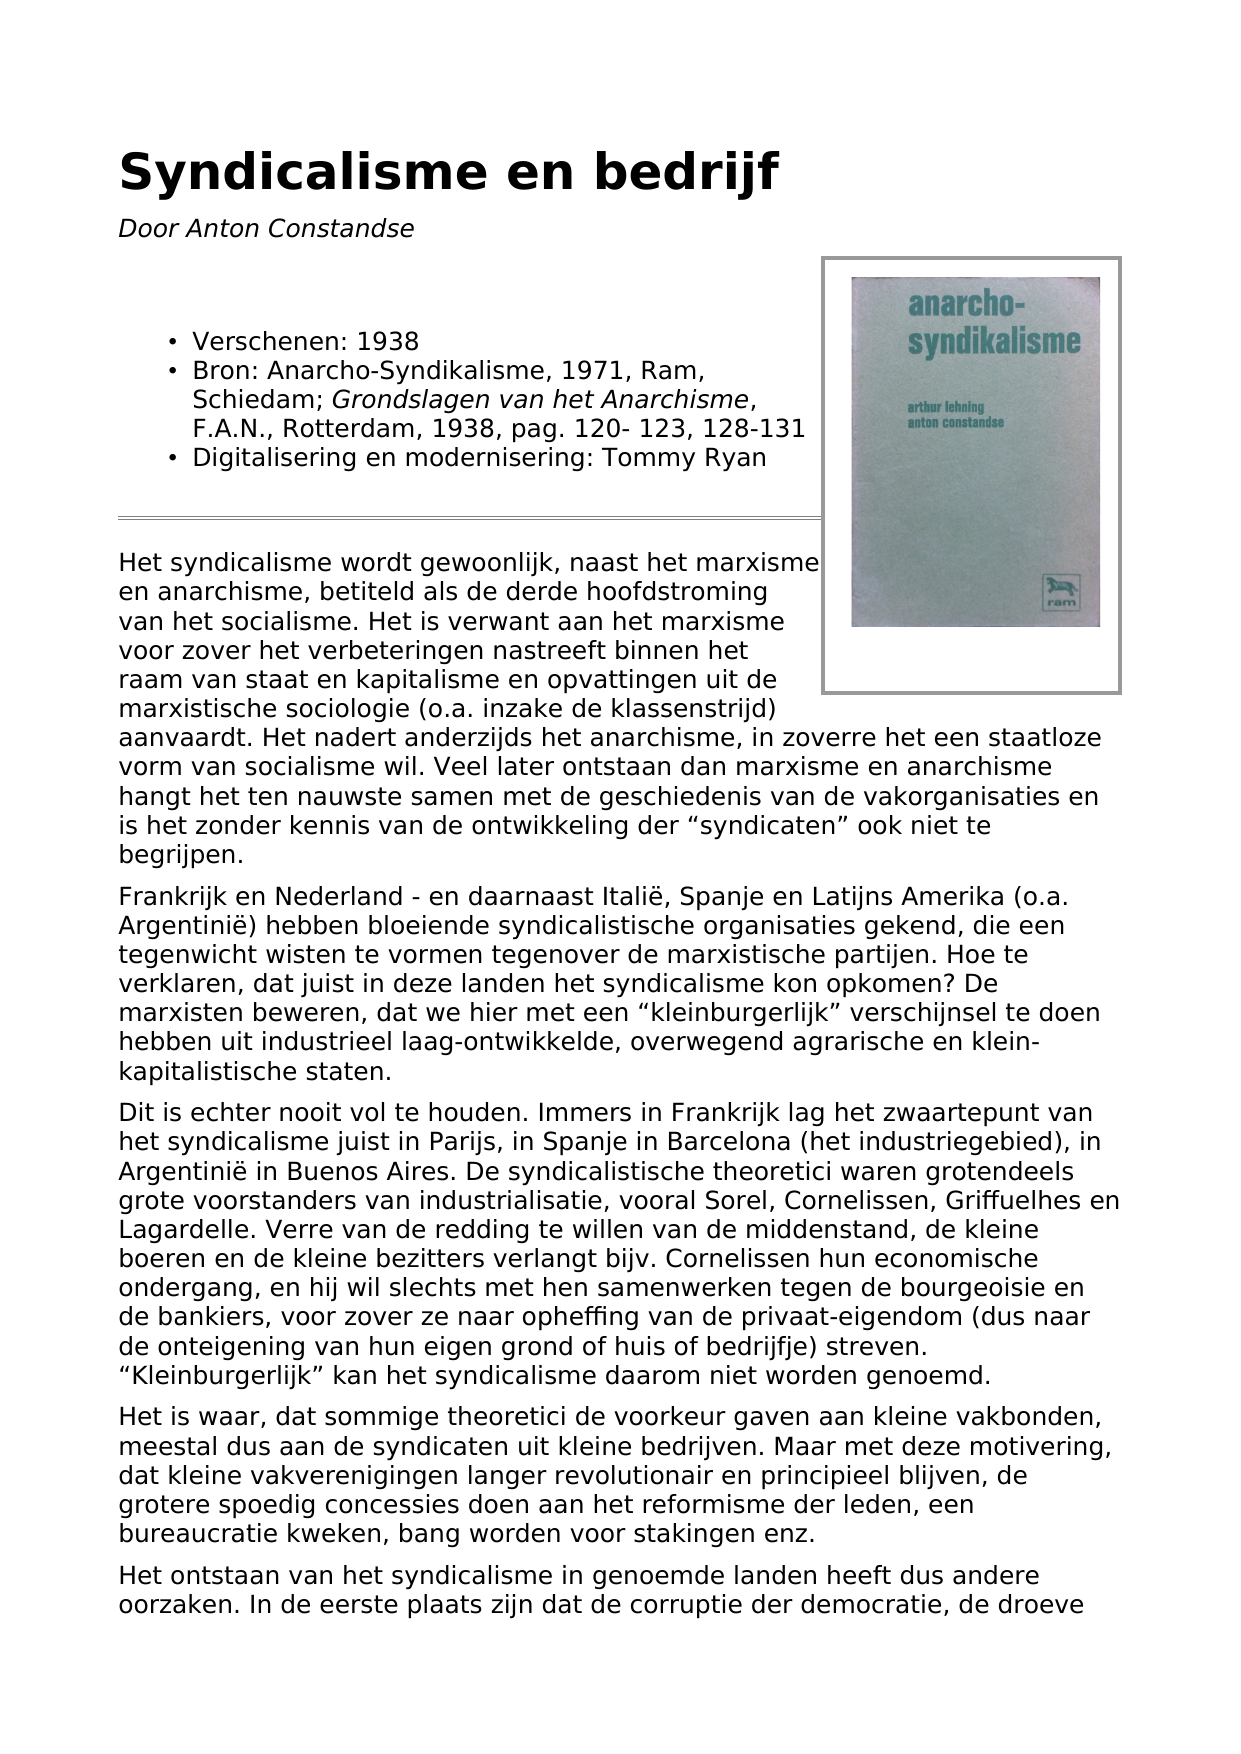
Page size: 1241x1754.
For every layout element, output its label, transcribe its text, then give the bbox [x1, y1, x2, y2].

list Verschenen: 1938 [177, 327, 821, 356]
table_header [834, 260, 1118, 691]
text Het syndicalisme wordt gewoonlijk, naast het marxisme en anarchisme, betiteld als de derde hoofdstroming van het socialisme. Het is verwant aan het marxisme voor zover het verbeteringen nastreeft binnen het raam van staat en kapitalisme en opvattingen uit de marxistische sociologie (o.a. inzake de klassenstrijd) aanvaardt. Het nadert anderzijds het anarchisme, in zoverre het een staatloze vorm van socialisme wil. Veel later ontstaan dan marxisme en anarchisme hangt het ten nauwste samen met de geschiedenis van de vakorganisaties en is het zonder kennis van de ontwikkeling der “syndicaten” ook niet te begrijpen. [118, 548, 1122, 869]
list Digitalisering en modernisering: Tommy Ryan [177, 443, 821, 472]
picture [851, 277, 1101, 627]
subtitle Syndicalisme en bedrijf [118, 143, 1122, 201]
list Bron: Anarcho-Syndikalisme, 1971, Ram, Schiedam; Grondslagen van het Anarchisme, F.A.N., Rotterdam, 1938, pag. 120- 123, 128-131 [177, 356, 821, 443]
text Het ontstaan van het syndicalisme in genoemde landen heeft dus andere oorzaken. In de eerste plaats zijn dat de corruptie der democratie, de droeve [118, 1561, 1122, 1619]
text Door Anton Constandse [118, 214, 1122, 243]
text Dit is echter nooit vol te houden. Immers in Frankrijk lag het zwaartepunt van het syndicalisme juist in Parijs, in Spanje in Barcelona (het industriegebied), in Argentinië in Buenos Aires. De syndicalistische theoretici waren grotendeels grote voorstanders van industrialisatie, vooral Sorel, Cornelissen, Griffuelhes en Lagardelle. Verre van de redding te willen van de middenstand, de kleine boeren en de kleine bezitters verlangt bijv. Cornelissen hun economische ondergang, en hij wil slechts met hen samenwerken tegen de bourgeoisie en de bankiers, voor zover ze naar opheffing van de privaat-eigendom (dus naar de onteigening van hun eigen grond of huis of bedrijfje) streven. “Kleinburgerlijk” kan het syndicalisme daarom niet worden genoemd. [118, 1098, 1122, 1390]
text Frankrijk en Nederland - en daarnaast Italië, Spanje en Latijns Amerika (o.a. Argentinië) hebben bloeiende syndicalistische organisaties gekend, die een tegenwicht wisten te vormen tegenover de marxistische partijen. Hoe te verklaren, dat juist in deze landen het syndicalisme kon opkomen? De marxisten beweren, dat we hier met een “kleinburgerlijk” verschijnsel te doen hebben uit industrieel laag-ontwikkelde, overwegend agrarische en klein-kapitalistische staten. [118, 882, 1122, 1086]
text Het is waar, dat sommige theoretici de voorkeur gaven aan kleine vakbonden, meestal dus aan de syndicaten uit kleine bedrijven. Maar met deze motivering, dat kleine vakverenigingen langer revolutionair en principieel blijven, de grotere spoedig concessies doen aan het reformisme der leden, een bureaucratie kweken, bang worden voor stakingen enz. [118, 1402, 1122, 1548]
